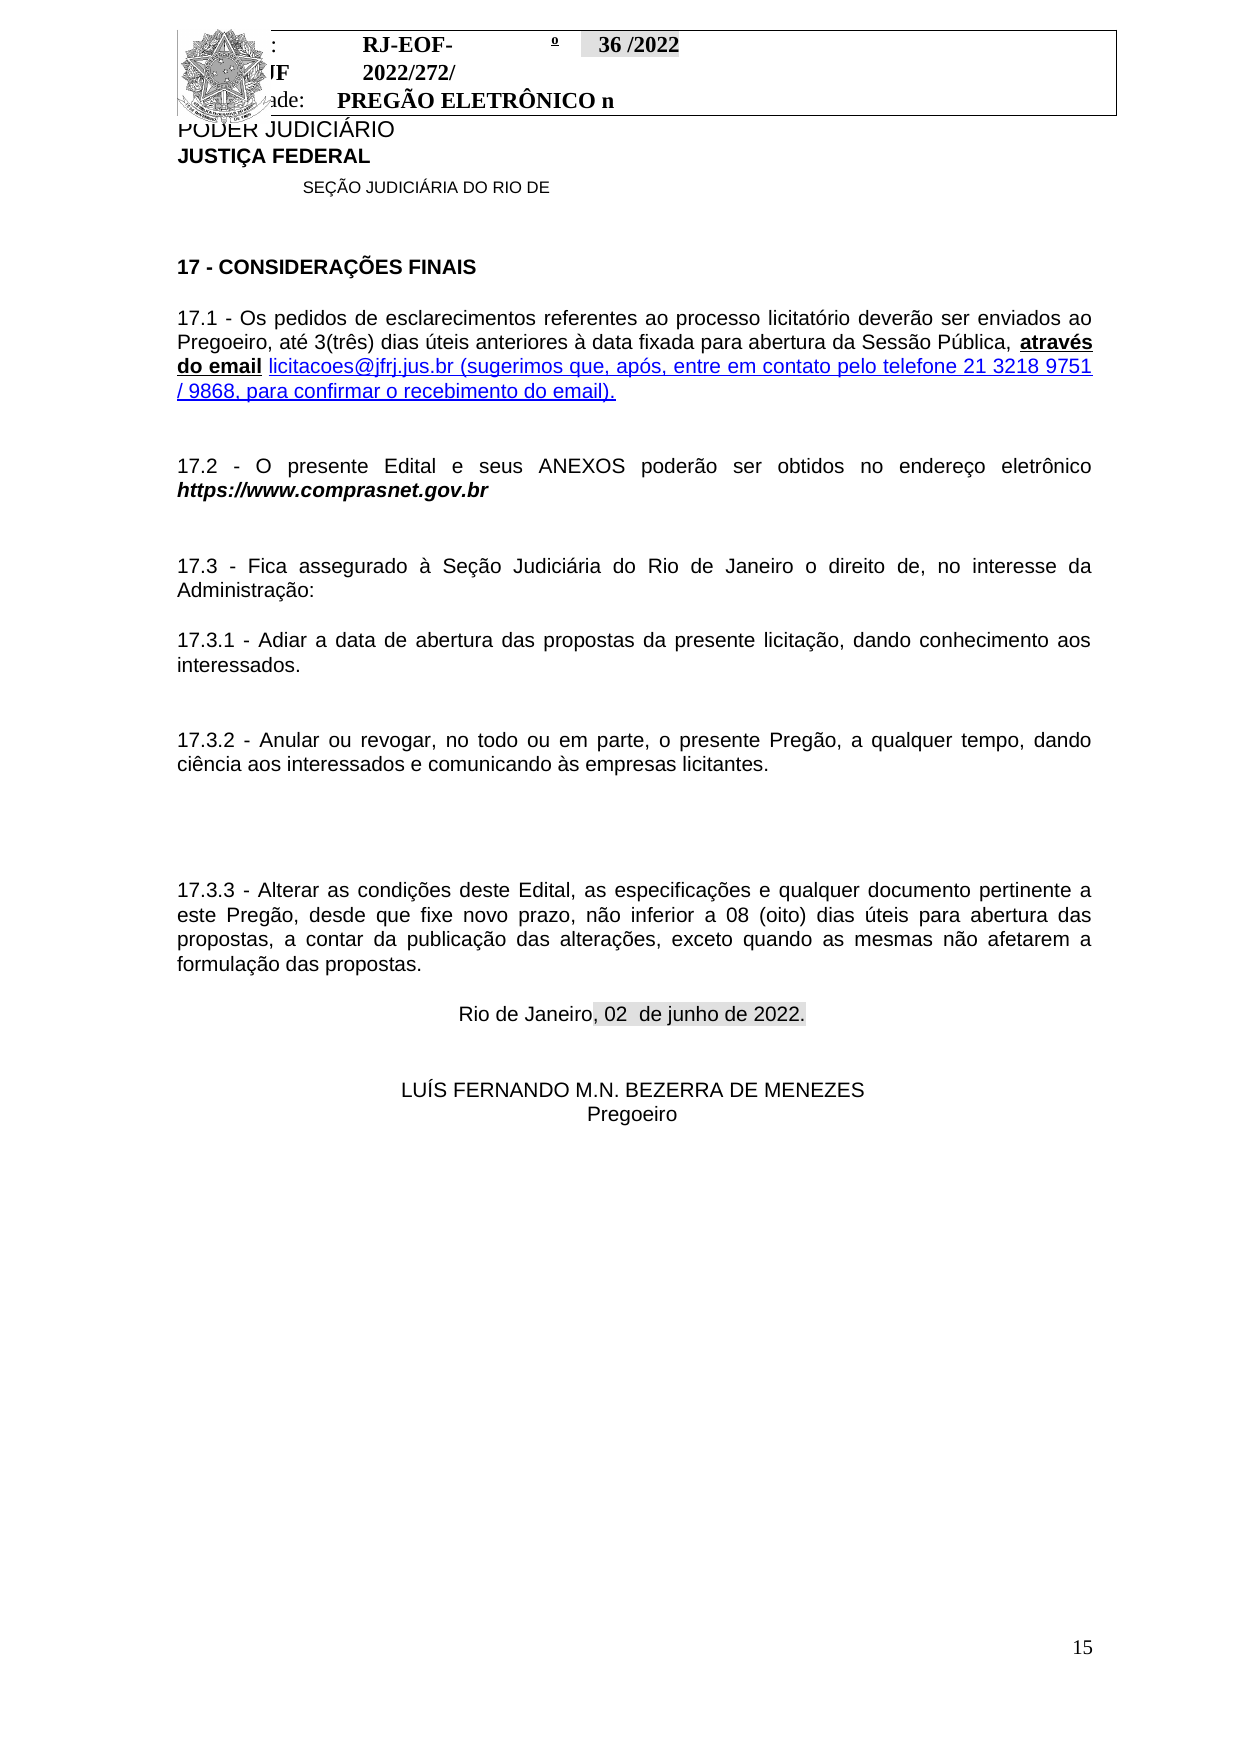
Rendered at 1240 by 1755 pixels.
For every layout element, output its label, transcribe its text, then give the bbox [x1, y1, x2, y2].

text 17.3 - Fica assegurado à Seção Judiciária do Rio de Janeiro o direito de, no interesse da Administração: [177, 554, 1093, 602]
text Rio de Janeiro, 02 de junho de 2022. [177, 1002, 1092, 1026]
text LUÍS FERNANDO M.N. BEZERRA DE MENEZES [176, 1077, 1093, 1101]
subtitle 17 - CONSIDERAÇÕES FINAIS [177, 255, 1093, 279]
text 17.3.1 - Adiar a data de abertura das propostas da presente licitação, dando conhecimento aos interessados. [177, 628, 1093, 676]
text 17.2 - O presente Edital e seus ANEXOS poderão ser obtidos no endereço eletrônico https://www.comprasnet.gov.br [177, 454, 1093, 502]
text Pregoeiro [177, 1102, 1092, 1126]
text 17.1 - Os pedidos de esclarecimentos referentes ao processo licitatório deverão ser enviados ao Pregoeiro, até 3(três) dias úteis anteriores à data fixada para abertura da Sessão Pública, através do email licitacoes@jfrj.jus.br (sugerimos que, após, entre em contato pelo telefone 21 3218 9751 / 9868, para confirmar o recebimento do email). [177, 305, 1093, 402]
text 17.3.2 - Anular ou revogar, no todo ou em parte, o presente Pregão, a qualquer tempo, dando ciência aos interessados e comunicando às empresas licitantes. [177, 728, 1093, 776]
text 17.3.3 - Alterar as condições deste Edital, as especificações e qualquer documento pertinente a este Pregão, desde que fixe novo prazo, não inferior a 08 (oito) dias úteis para abertura das propostas, a contar da publicação das alterações, exceto quando as mesmas não afetarem a formulação das propostas. [177, 878, 1093, 975]
